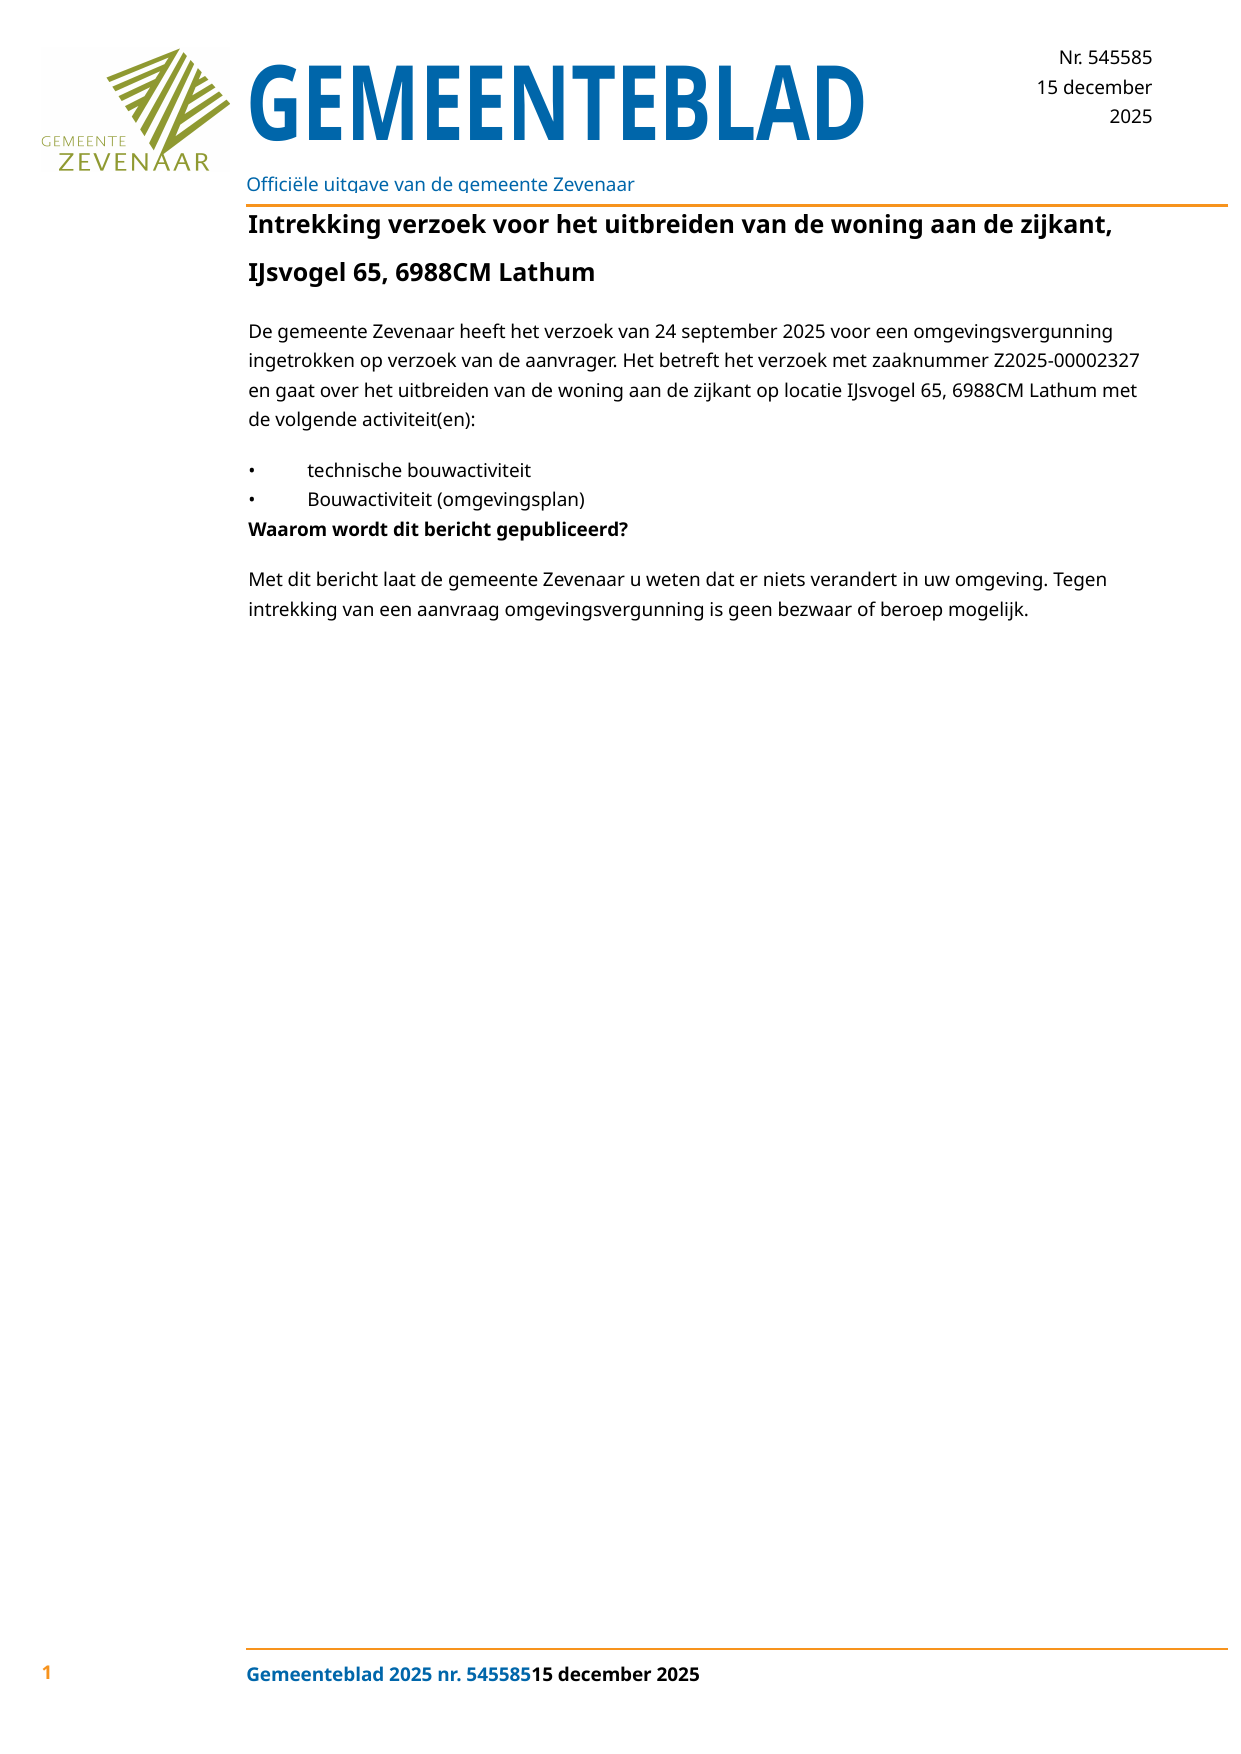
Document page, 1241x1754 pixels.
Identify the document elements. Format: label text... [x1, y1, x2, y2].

text Intrekking verzoek voor het uitbreiden van de woning aan de zijkant, IJsvogel 65, 6988CM Lathum [248, 207, 1152, 288]
text De gemeente Zevenaar heeft het verzoek van 24 september 2025 voor een omgevingsvergunning ingetrokken op verzoek van de aanvrager. Het betreft het verzoek met zaaknummer Z2025-00002327 en gaat over het uitbreiden van de woning aan de zijkant op locatie IJsvogel 65, 6988CM Lathum met de volgende activiteit(en): [248, 318, 1152, 432]
list technische bouwactiviteit [248, 457, 1152, 483]
text Met dit bericht laat de gemeente Zevenaar u weten dat er niets verandert in uw omgeving. Tegen intrekking van een aanvraag omgevingsvergunning is geen bezwaar of beroep mogelijk. [248, 567, 1152, 622]
text Waarom wordt dit bericht gepubliceerd? [248, 516, 1152, 542]
list Bouwactiviteit (omgevingsplan) [248, 487, 1152, 512]
picture [41, 47, 231, 172]
